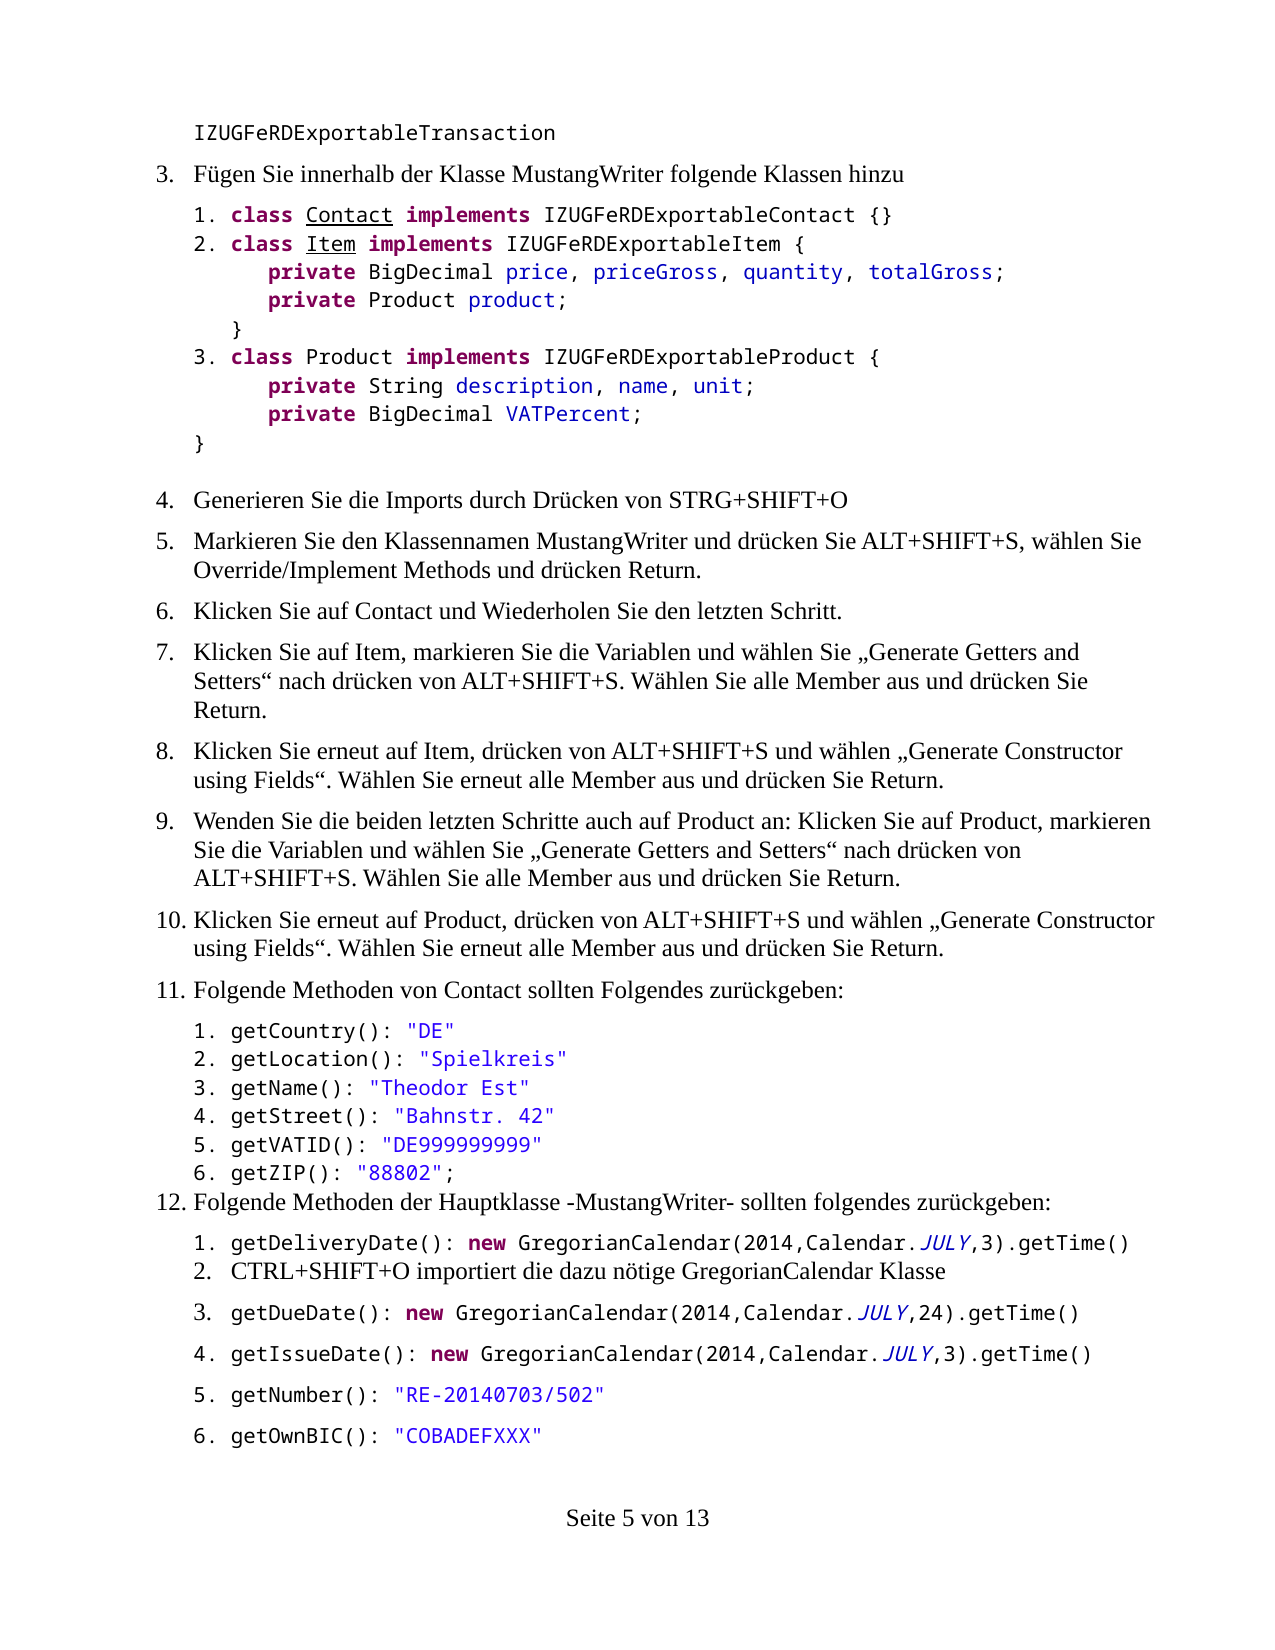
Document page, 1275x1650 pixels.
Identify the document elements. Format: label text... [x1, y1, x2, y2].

list getVATID(): "DE999999999" [193, 1130, 1157, 1158]
list Generieren Sie die Imports durch Drücken von STRG+SHIFT+O [156, 485, 1157, 513]
list } [193, 314, 1157, 342]
list private String description, name, unit; [231, 371, 1157, 399]
list CTRL+SHIFT+O importiert die dazu nötige GregorianCalendar Klasse [193, 1256, 1157, 1285]
list Fügen Sie innerhalb der Klasse MustangWriter folgende Klassen hinzu [156, 159, 1157, 188]
list class Product implements IZUGFeRDExportableProduct { [193, 342, 1157, 371]
list Klicken Sie auf Item, markieren Sie die Variablen und wählen Sie „Generate Getters and Setters“ nach drücken von ALT+SHIFT+S. Wählen Sie alle Member aus und drücken Sie Return. [156, 637, 1157, 723]
list getDueDate(): new GregorianCalendar(2014,Calendar.JULY,24).getTime() [193, 1297, 1157, 1327]
list getNumber(): "RE-20140703/502" [193, 1380, 1157, 1409]
list getStreet(): "Bahnstr. 42" [193, 1101, 1157, 1130]
list getIssueDate(): new GregorianCalendar(2014,Calendar.JULY,3).getTime() [193, 1339, 1157, 1368]
list private BigDecimal price, priceGross, quantity, totalGross; [231, 257, 1157, 286]
text } [118, 428, 1157, 456]
list Wenden Sie die beiden letzten Schritte auch auf Product an: Klicken Sie auf Product, markieren Sie die Variablen und wählen Sie „Generate Getters and Setters“ nach drücken von ALT+SHIFT+S. Wählen Sie alle Member aus und drücken Sie Return. [156, 806, 1157, 892]
list Folgende Methoden von Contact sollten Folgendes zurückgeben: [156, 975, 1157, 1003]
list class Contact implements IZUGFeRDExportableContact {} [193, 200, 1157, 229]
list Klicken Sie erneut auf Product, drücken von ALT+SHIFT+S und wählen „Generate Constructor using Fields“. Wählen Sie erneut alle Member aus und drücken Sie Return. [156, 905, 1157, 962]
list class Item implements IZUGFeRDExportableItem { [193, 229, 1157, 257]
list IZUGFeRDExportableTransaction [156, 118, 1157, 147]
list Folgende Methoden der Hauptklasse -MustangWriter- sollten folgendes zurückgeben: [156, 1187, 1157, 1215]
list getName(): "Theodor Est" [193, 1073, 1157, 1101]
list getZIP(): "88802"; [193, 1158, 1157, 1187]
list Markieren Sie den Klassennamen MustangWriter und drücken Sie ALT+SHIFT+S, wählen Sie Override/Implement Methods und drücken Return. [156, 526, 1157, 583]
list Klicken Sie auf Contact und Wiederholen Sie den letzten Schritt. [156, 596, 1157, 625]
list Klicken Sie erneut auf Item, drücken von ALT+SHIFT+S und wählen „Generate Constructor using Fields“. Wählen Sie erneut alle Member aus und drücken Sie Return. [156, 736, 1157, 793]
list getCountry(): "DE" [193, 1016, 1157, 1044]
list getDeliveryDate(): new GregorianCalendar(2014,Calendar.JULY,3).getTime() [193, 1228, 1157, 1256]
list getOwnBIC(): "COBADEFXXX" [193, 1421, 1157, 1450]
text private BigDecimal VATPercent; [118, 399, 1157, 428]
text private Product product; [118, 286, 1157, 314]
list getLocation(): "Spielkreis" [193, 1044, 1157, 1073]
